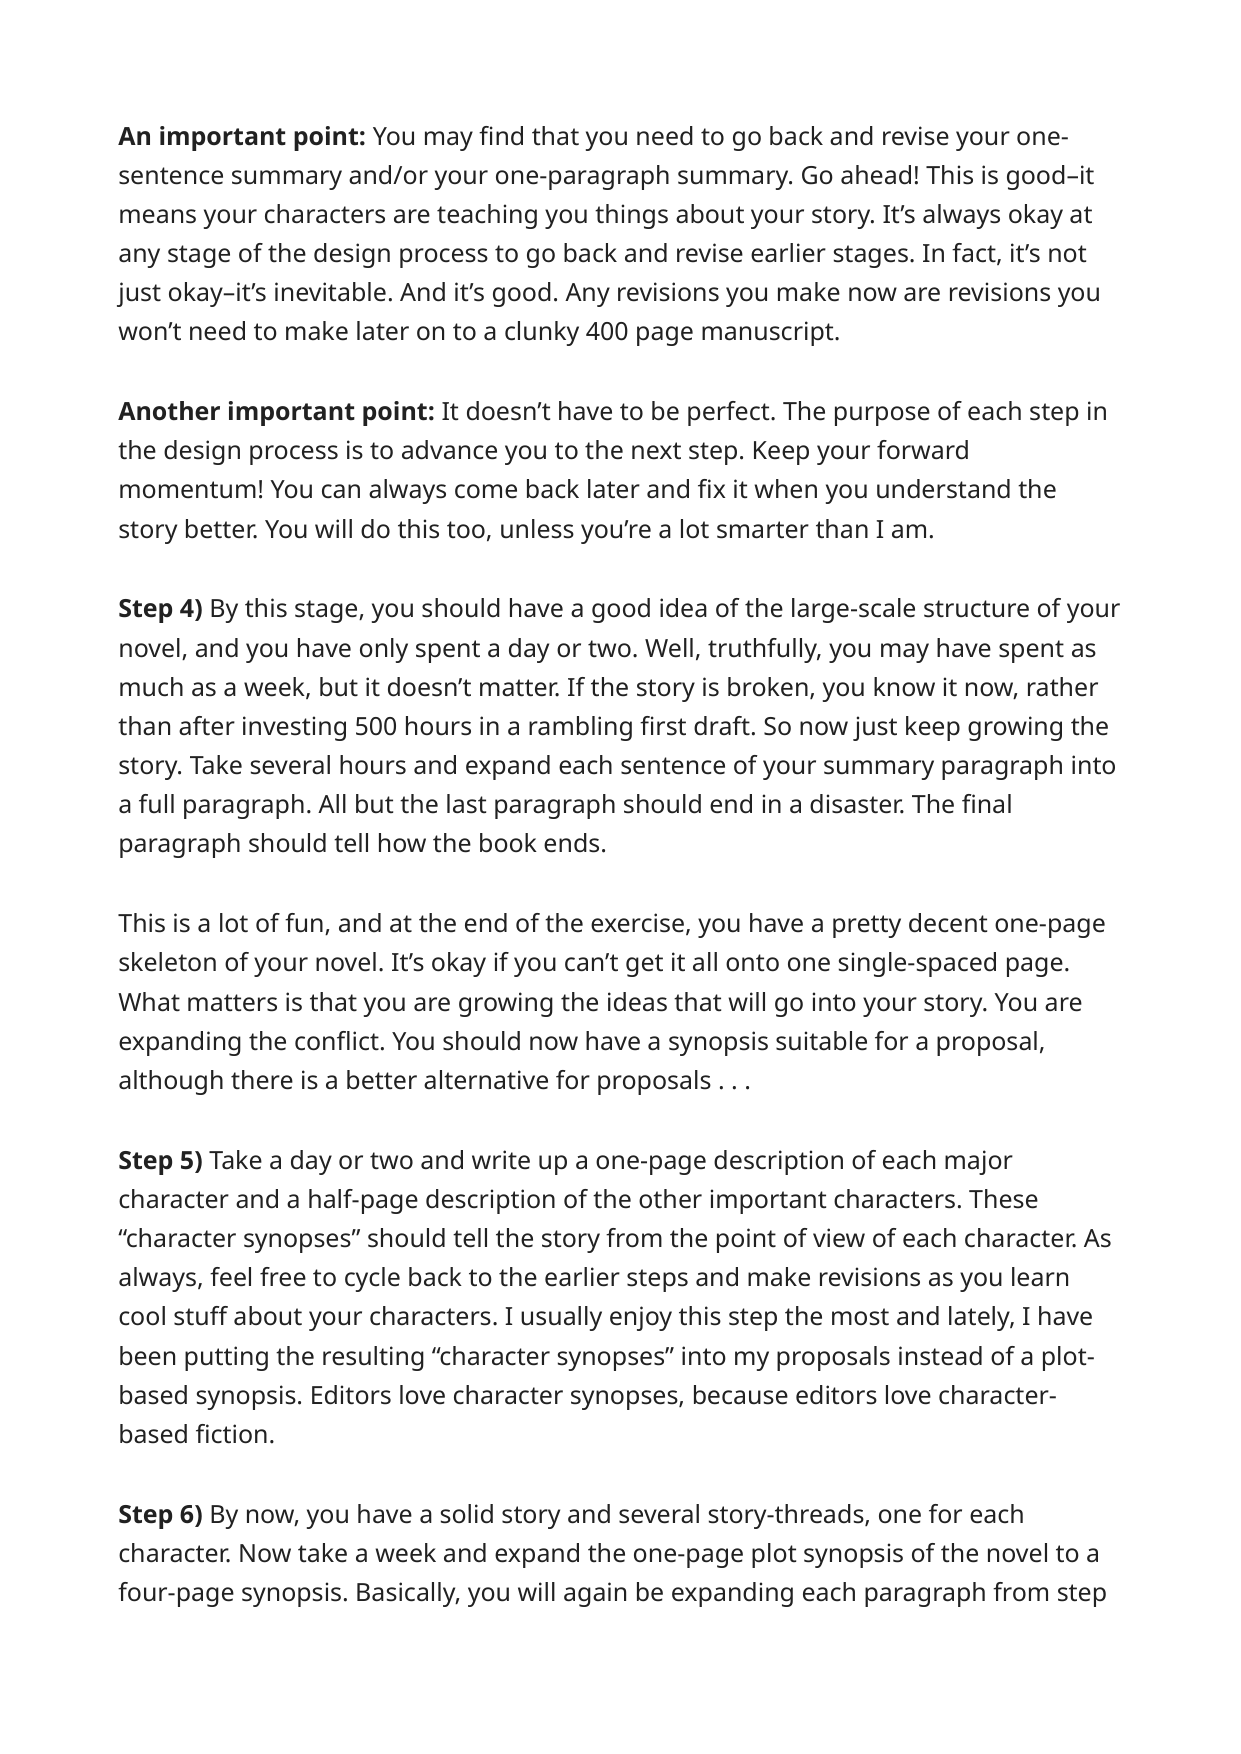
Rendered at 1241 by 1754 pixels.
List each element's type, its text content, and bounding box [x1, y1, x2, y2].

text An important point: You may find that you need to go back and revise your one-sentence summary and/or your one-paragraph summary. Go ahead! This is good–it means your characters are teaching you things about your story. It’s always okay at any stage of the design process to go back and revise earlier stages. In fact, it’s not just okay–it’s inevitable. And it’s good. Any revisions you make now are revisions you won’t need to make later on to a clunky 400 page manuscript. [118, 118, 1122, 348]
text Step 4) By this stage, you should have a good idea of the large-scale structure of your novel, and you have only spent a day or two. Well, truthfully, you may have spent as much as a week, but it doesn’t matter. If the story is broken, you know it now, rather than after investing 500 hours in a rambling first draft. So now just keep growing the story. Take several hours and expand each sentence of your summary paragraph into a full paragraph. All but the last paragraph should end in a disaster. The final paragraph should tell how the book ends. [118, 591, 1122, 860]
text This is a lot of fun, and at the end of the exercise, you have a pretty decent one-page skeleton of your novel. It’s okay if you can’t get it all onto one single-spaced page. What matters is that you are growing the ideas that will go into your story. You are expanding the conflict. You should now have a synopsis suitable for a proposal, although there is a better alternative for proposals . . . [118, 906, 1122, 1097]
text Step 6) By now, you have a solid story and several story-threads, one for each character. Now take a week and expand the one-page plot synopsis of the novel to a four-page synopsis. Basically, you will again be expanding each paragraph from step [118, 1496, 1122, 1609]
text Another important point: It doesn’t have to be perfect. The purpose of each step in the design process is to advance you to the next step. Keep your forward momentum! You can always come back later and fix it when you understand the story better. You will do this too, unless you’re a lot smarter than I am. [118, 394, 1122, 545]
text Step 5) Take a day or two and write up a one-page description of each major character and a half-page description of the other important characters. These “character synopses” should tell the story from the point of view of each character. As always, feel free to cycle back to the earlier steps and make revisions as you learn cool stuff about your characters. I usually enjoy this step the most and lately, I have been putting the resulting “character synopses” into my proposals instead of a plot-based synopsis. Editors love character synopses, because editors love character-based fiction. [118, 1142, 1122, 1451]
